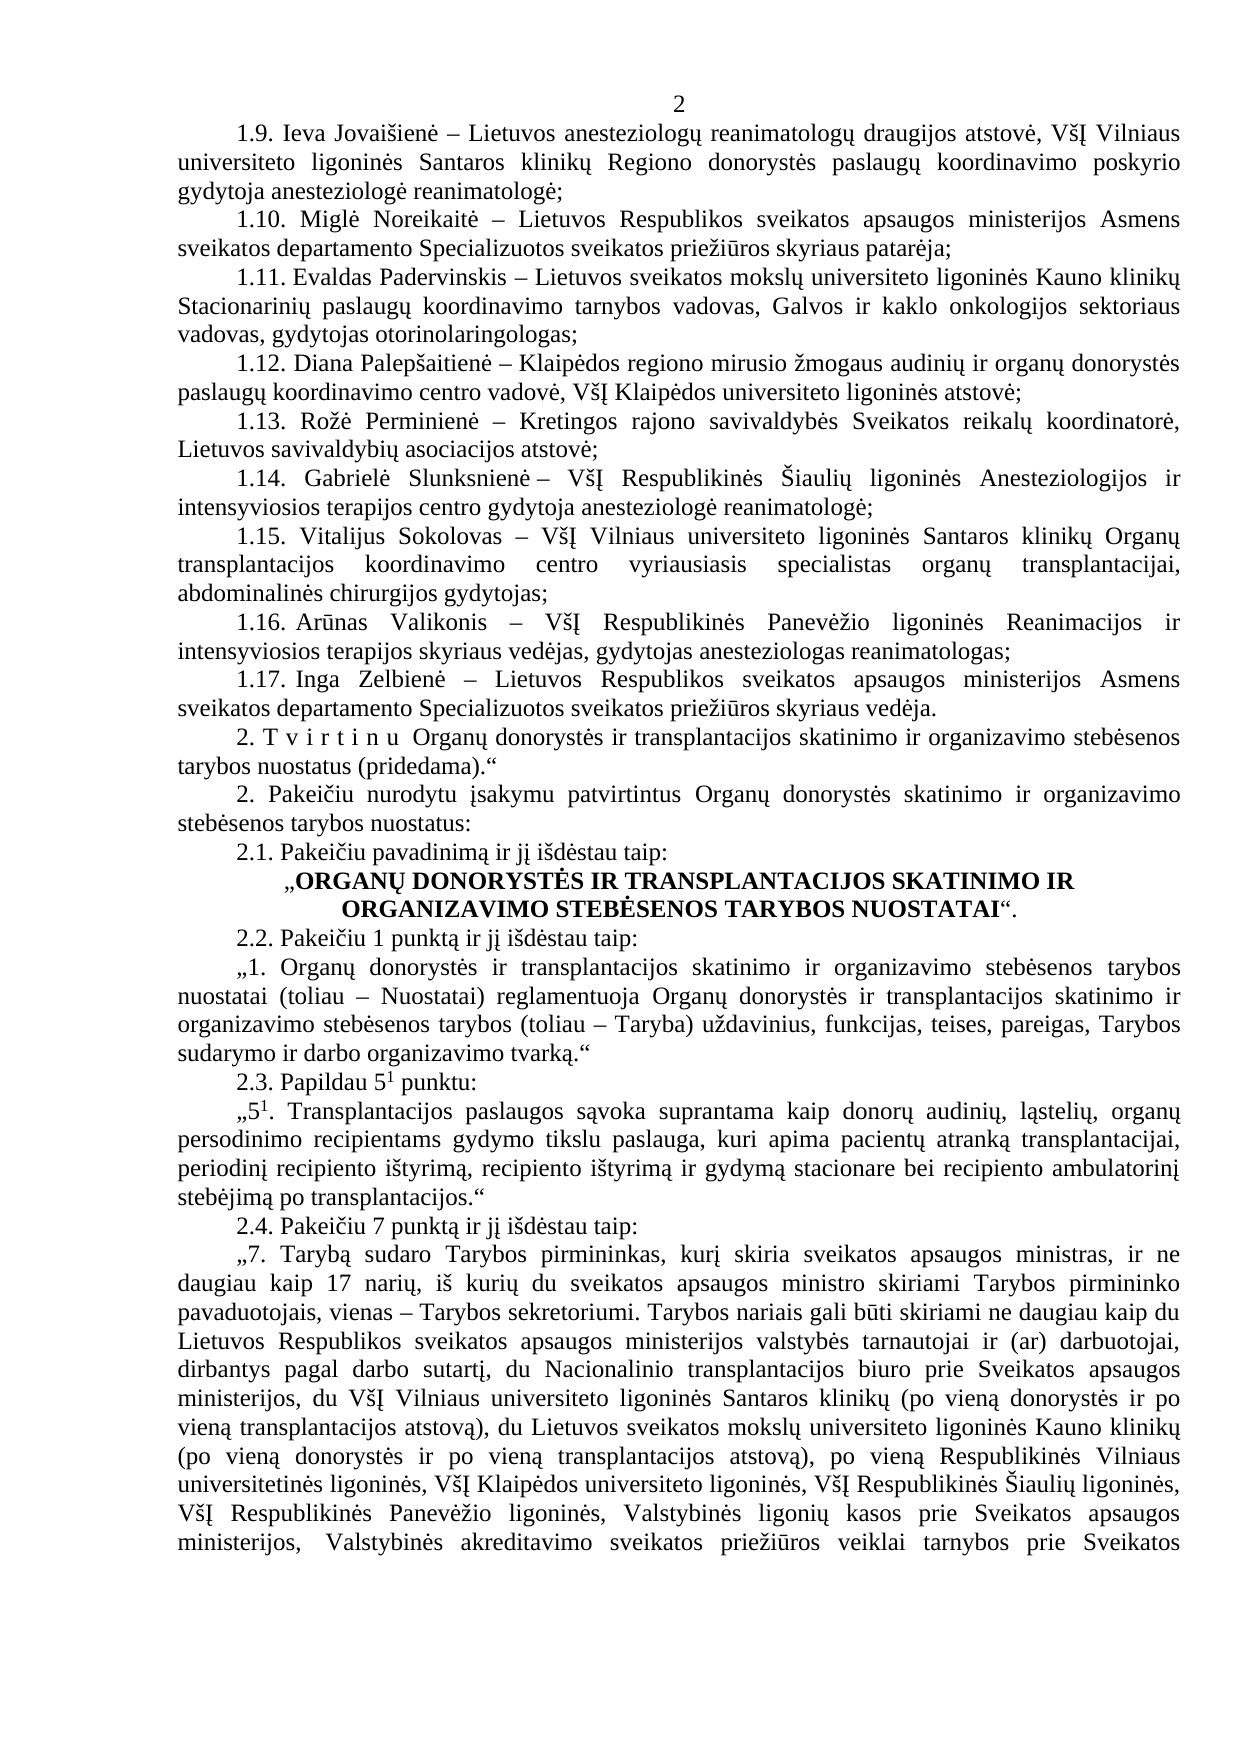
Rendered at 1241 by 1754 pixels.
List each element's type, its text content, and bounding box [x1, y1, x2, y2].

text 1.16. Arūnas Valikonis – VšĮ Respublikinės Panevėžio ligoninės Reanimacijos ir intensyviosios terapijos skyriaus vedėjas, gydytojas anesteziologas reanimatologas; [177, 607, 1181, 664]
text 2. T v i r t i n u Organų donorystės ir transplantacijos skatinimo ir organizavimo stebėsenos tarybos nuostatus (pridedama).“ [177, 722, 1181, 779]
text 2.3. Papildau 51 punktu: [177, 1067, 1181, 1096]
text „ORGANŲ DONORYSTĖS IR TRANSPLANTACIJOS SKATINIMO IR ORGANIZAVIMO STEBĖSENOS TARYBOS NUOSTATAI“. [177, 866, 1181, 923]
text 1.9. Ieva Jovaišienė – Lietuvos anesteziologų reanimatologų draugijos atstovė, VšĮ Vilniaus universiteto ligoninės Santaros klinikų Regiono donorystės paslaugų koordinavimo poskyrio gydytoja anesteziologė reanimatologė; [177, 118, 1181, 204]
text 1.13. Rožė Perminienė – Kretingos rajono savivaldybės Sveikatos reikalų koordinatorė, Lietuvos savivaldybių asociacijos atstovė; [177, 406, 1181, 463]
text 2.4. Pakeičiu 7 punktą ir jį išdėstau taip: [177, 1211, 1181, 1239]
text 2. Pakeičiu nurodytu įsakymu patvirtintus Organų donorystės skatinimo ir organizavimo stebėsenos tarybos nuostatus: [177, 779, 1181, 837]
text „7. Tarybą sudaro Tarybos pirmininkas, kurį skiria sveikatos apsaugos ministras, ir ne daugiau kaip 17 narių, iš kurių du sveikatos apsaugos ministro skiriami Tarybos pirmininko pavaduotojais, vienas – Tarybos sekretoriumi. Tarybos nariais gali būti skiriami ne daugiau kaip du Lietuvos Respublikos sveikatos apsaugos ministerijos valstybės tarnautojai ir (ar) darbuotojai, dirbantys pagal darbo sutartį, du Nacionalinio transplantacijos biuro prie Sveikatos apsaugos ministerijos, du VšĮ Vilniaus universiteto ligoninės Santaros klinikų (po vieną donorystės ir po vieną transplantacijos atstovą), du Lietuvos sveikatos mokslų universiteto ligoninės Kauno klinikų (po vieną donorystės ir po vieną transplantacijos atstovą), po vieną Respublikinės Vilniaus universitetinės ligoninės, VšĮ Klaipėdos universiteto ligoninės, VšĮ Respublikinės Šiaulių ligoninės, VšĮ Respublikinės Panevėžio ligoninės, Valstybinės ligonių kasos prie Sveikatos apsaugos ministerijos, Valstybinės akreditavimo sveikatos priežiūros veiklai tarnybos prie Sveikatos [177, 1239, 1181, 1556]
text „1. Organų donorystės ir transplantacijos skatinimo ir organizavimo stebėsenos tarybos nuostatai (toliau – Nuostatai) reglamentuoja Organų donorystės ir transplantacijos skatinimo ir organizavimo stebėsenos tarybos (toliau – Taryba) uždavinius, funkcijas, teises, pareigas, Tarybos sudarymo ir darbo organizavimo tvarką.“ [177, 952, 1181, 1067]
text 1.12. Diana Palepšaitienė – Klaipėdos regiono mirusio žmogaus audinių ir organų donorystės paslaugų koordinavimo centro vadovė, VšĮ Klaipėdos universiteto ligoninės atstovė; [177, 348, 1181, 406]
text 1.11. Evaldas Padervinskis – Lietuvos sveikatos mokslų universiteto ligoninės Kauno klinikų Stacionarinių paslaugų koordinavimo tarnybos vadovas, Galvos ir kaklo onkologijos sektoriaus vadovas, gydytojas otorinolaringologas; [177, 262, 1181, 348]
text „51. Transplantacijos paslaugos sąvoka suprantama kaip donorų audinių, ląstelių, organų persodinimo recipientams gydymo tikslu paslauga, kuri apima pacientų atranką transplantacijai, periodinį recipiento ištyrimą, recipiento ištyrimą ir gydymą stacionare bei recipiento ambulatorinį stebėjimą po transplantacijos.“ [177, 1096, 1181, 1211]
text 1.10. Miglė Noreikaitė – Lietuvos Respublikos sveikatos apsaugos ministerijos Asmens sveikatos departamento Specializuotos sveikatos priežiūros skyriaus patarėja; [177, 204, 1181, 262]
text 1.15. Vitalijus Sokolovas – VšĮ Vilniaus universiteto ligoninės Santaros klinikų Organų transplantacijos koordinavimo centro vyriausiasis specialistas organų transplantacijai, abdominalinės chirurgijos gydytojas; [177, 521, 1181, 607]
text 1.14. Gabrielė Slunksnienė – VšĮ Respublikinės Šiaulių ligoninės Anesteziologijos ir intensyviosios terapijos centro gydytoja anesteziologė reanimatologė; [177, 463, 1181, 521]
text 2.1. Pakeičiu pavadinimą ir jį išdėstau taip: [177, 837, 1181, 866]
text 2.2. Pakeičiu 1 punktą ir jį išdėstau taip: [177, 923, 1181, 952]
text 1.17. Inga Zelbienė – Lietuvos Respublikos sveikatos apsaugos ministerijos Asmens sveikatos departamento Specializuotos sveikatos priežiūros skyriaus vedėja. [177, 664, 1181, 722]
